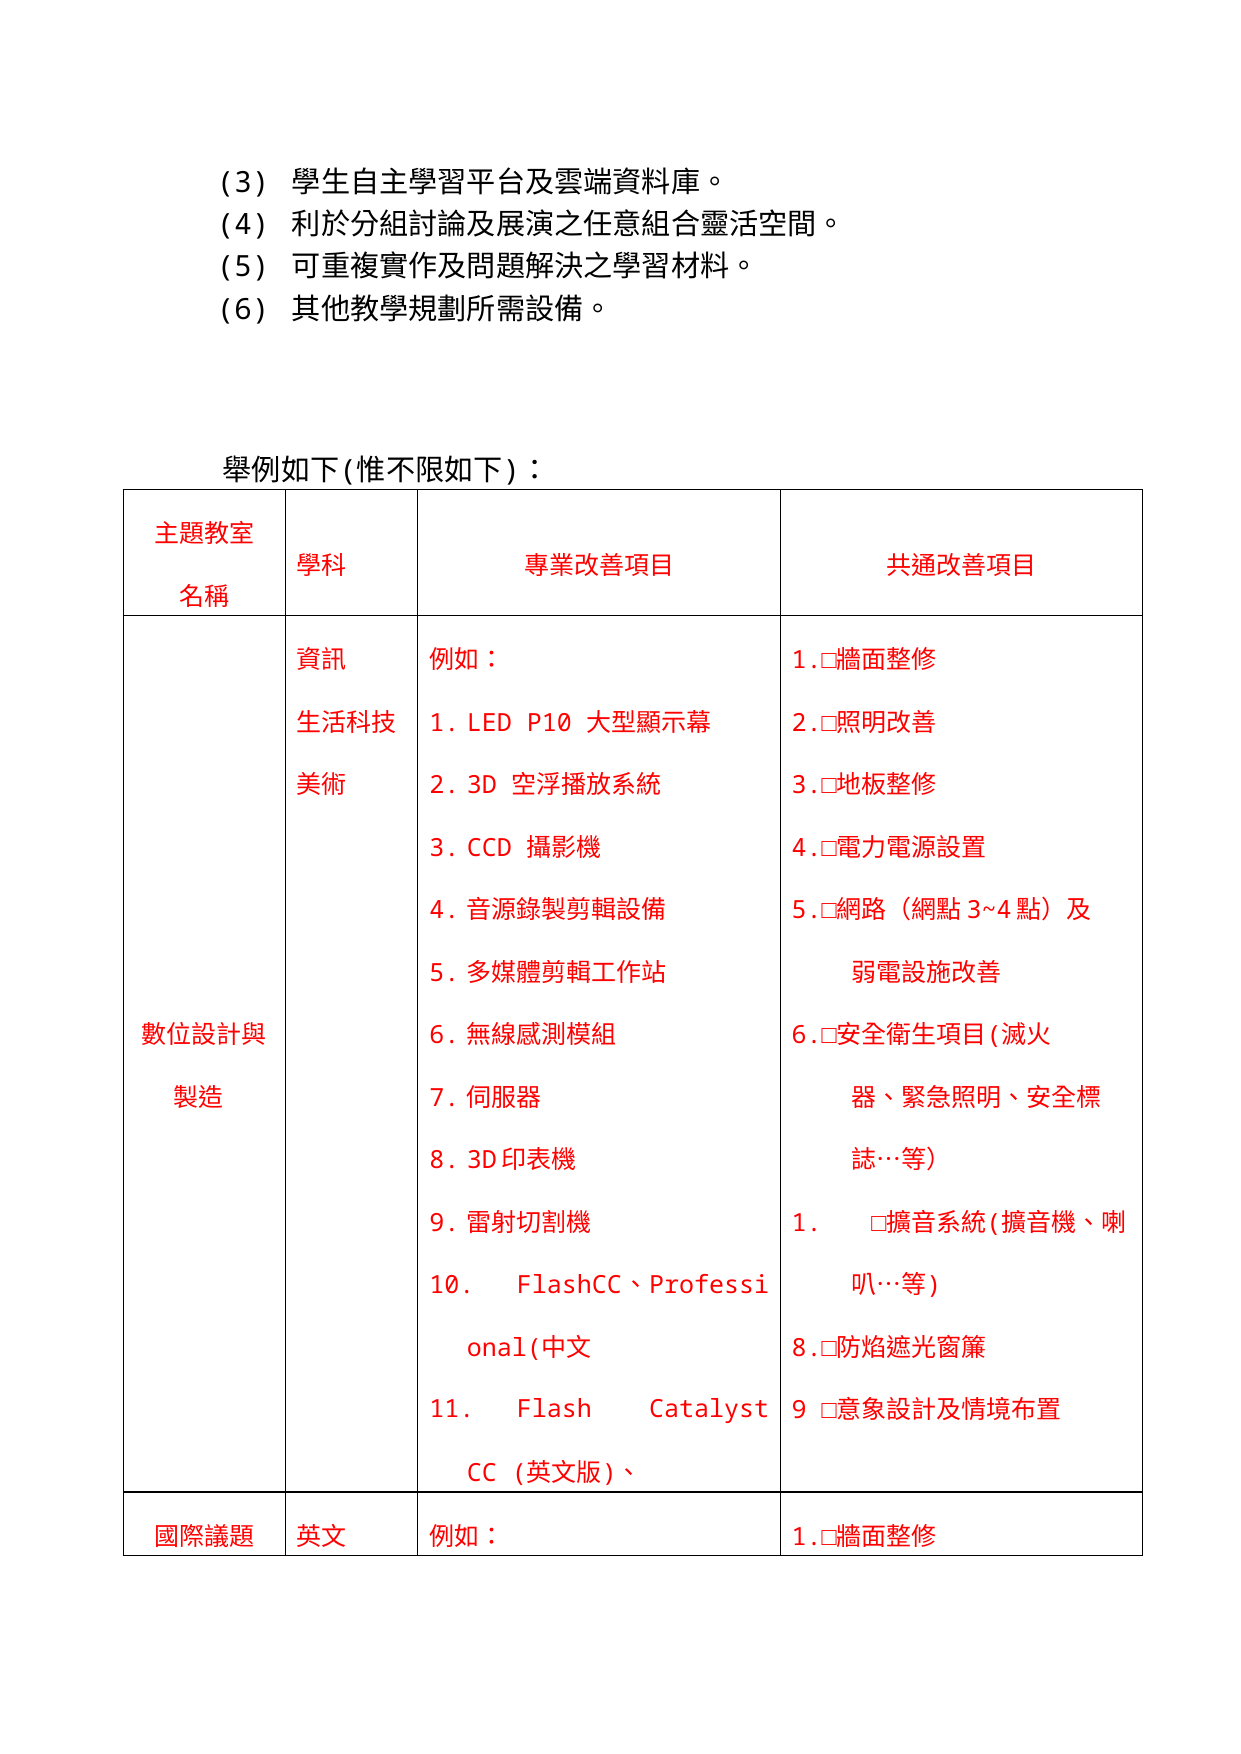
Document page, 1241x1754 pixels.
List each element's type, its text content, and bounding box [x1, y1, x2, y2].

list 學生自主學習平台及雲端資料庫。 [217, 158, 1078, 201]
table_cell 1.□牆面整修 2.□照明改善 3.□地板整修 4.□電力電源設置 5.□網路（網點3~4點）及 弱電設施改善 6.□安全衛生項目(滅火 器、緊急照明、安全標 誌…等） □擴音系統(擴音機、喇 叭…等) 8.□防焰遮光窗簾 9 □意象設計及情境布置 [781, 616, 1142, 1491]
text 舉例如下(惟不限如下)： [187, 447, 1078, 489]
table_header 專業改善項目 [418, 490, 780, 615]
list 其他教學規劃所需設備。 [217, 285, 1078, 328]
table_cell 資訊 生活科技 美術 [286, 616, 417, 1491]
table_cell 國際議題 [124, 1493, 285, 1555]
list 可重複實作及問題解決之學習材料。 [217, 243, 1078, 285]
table_cell 英文 [286, 1493, 417, 1555]
table_cell 例如： 觸控式大型螢幕 無線耳掛式麥克風 實物投影機 直播設備 搶答玲 計時器 VR 國際局勢互動 Quizlet/ PickMe Buzzer/ screenshot等分組搶答程式正式版購置 [418, 1493, 780, 1555]
table_cell 數位設計與製造 [124, 616, 285, 1491]
table_header 學科 [286, 490, 417, 615]
table_header 共通改善項目 [781, 490, 1142, 615]
table_cell 例如： LED P10 大型顯示幕 3D 空浮播放系統 CCD 攝影機 音源錄製剪輯設備 多媒體剪輯工作站 無線感測模組 伺服器 3D印表機 雷射切割機 FlashCC、Professional(中文 Flash Catalyst CC (英文版)、 [418, 616, 780, 1491]
list 利於分組討論及展演之任意組合靈活空間。 [217, 201, 1078, 243]
table_cell 1.□牆面整修 [781, 1493, 1142, 1555]
table_header 主題教室 名稱 [124, 490, 285, 615]
